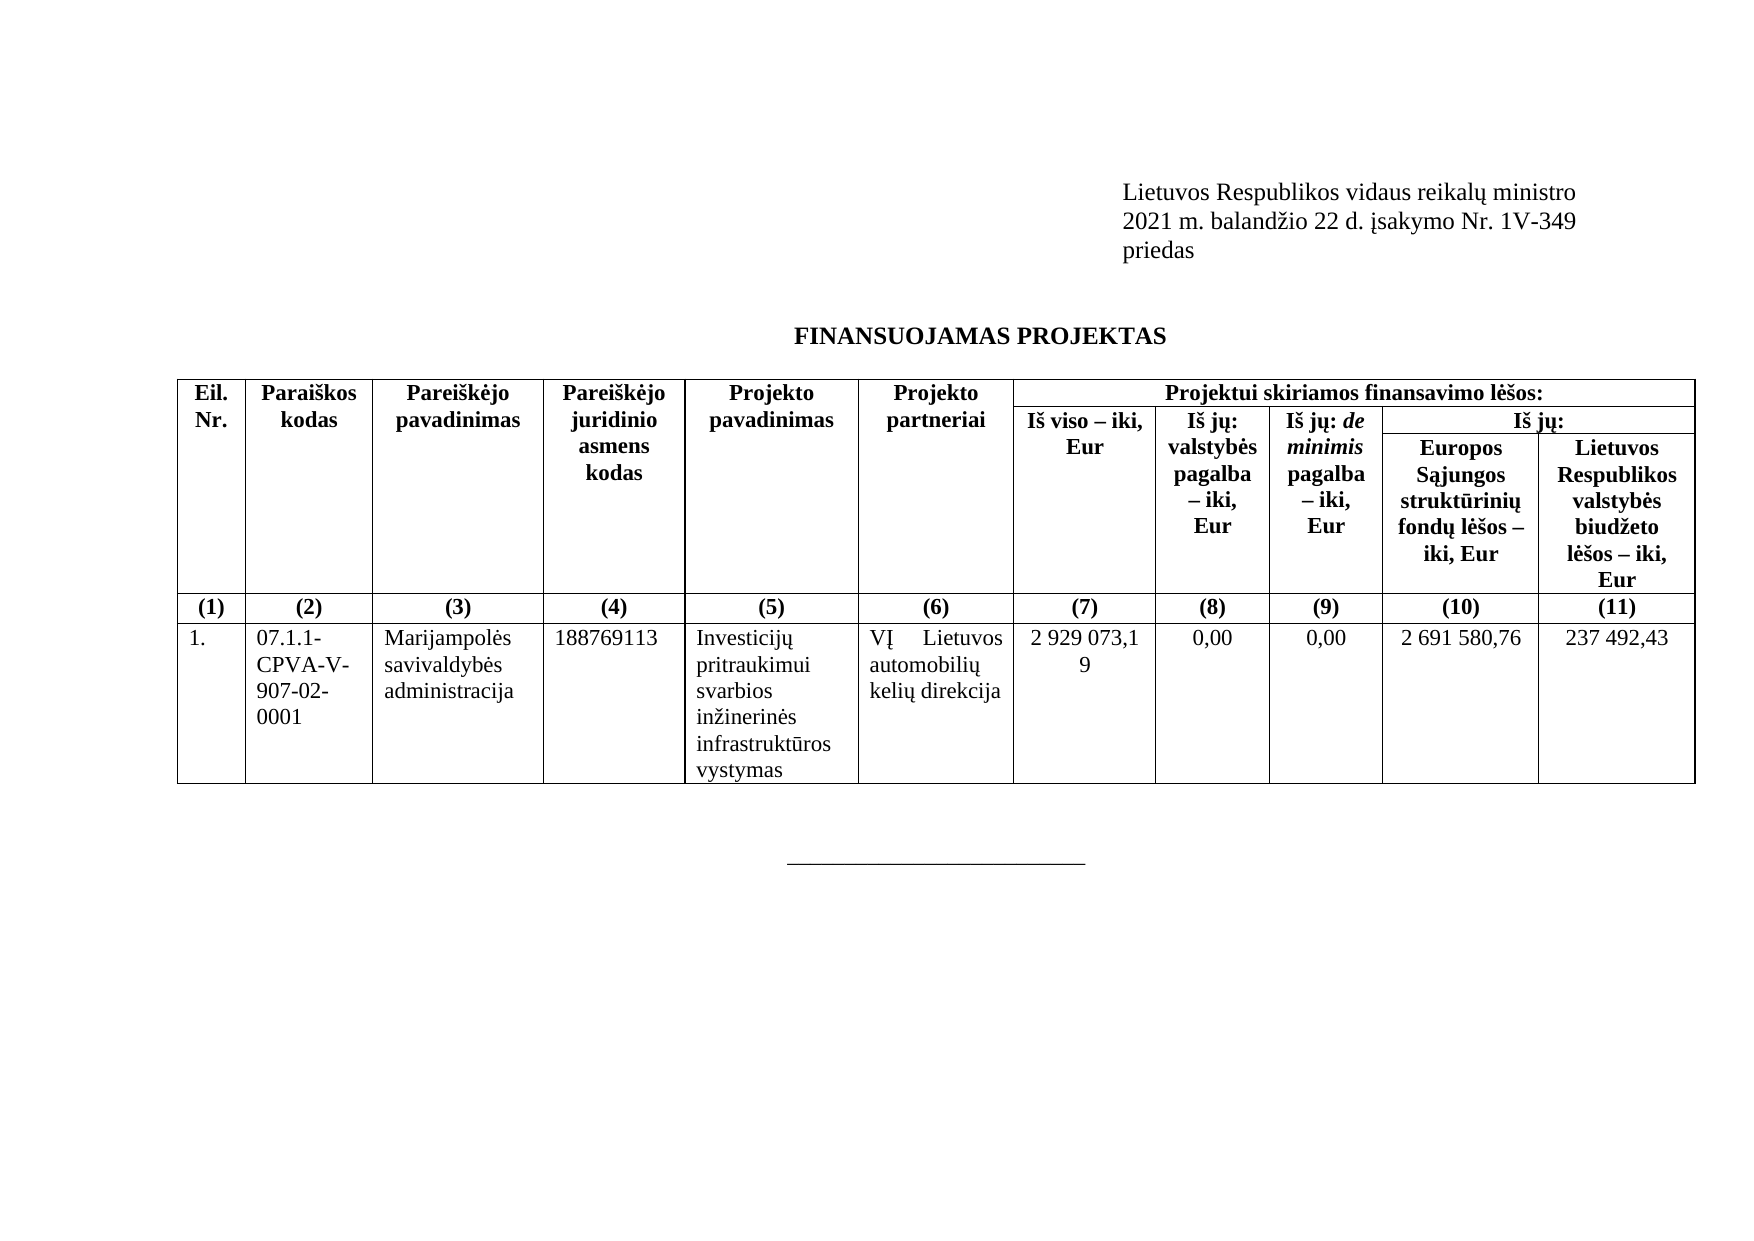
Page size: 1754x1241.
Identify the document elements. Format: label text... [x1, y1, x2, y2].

table_cell (1) [178, 594, 245, 623]
table_header Paraiškos kodas [246, 380, 372, 592]
text __________________________ [177, 841, 1695, 867]
table_cell 0,00 [1156, 624, 1269, 782]
table_cell 1. [178, 624, 245, 782]
table_cell 2 691 580,76 [1383, 624, 1538, 782]
table_cell Lietuvos Respublikos valstybės biudžeto lėšos – iki, Eur [1539, 434, 1694, 592]
table_cell 188769113 [544, 624, 684, 782]
table_cell Iš jų: valstybės pagalba – iki, Eur [1156, 407, 1269, 592]
table_cell Iš jų: [1383, 407, 1694, 433]
table_cell (6) [859, 594, 1013, 623]
table_cell Iš jų: de minimis pagalba – iki, Eur [1270, 407, 1382, 592]
table_cell (10) [1383, 594, 1538, 623]
text 2021 m. balandžio 22 d. įsakymo Nr. 1V-349 [1122, 206, 1695, 235]
text FINANSUOJAMAS PROJEKTAS [177, 321, 1695, 350]
table_header Pareiškėjo juridinio asmens kodas [544, 380, 684, 592]
table_cell Marijampolės savivaldybės administracija [373, 624, 543, 782]
table_cell (3) [373, 594, 543, 623]
table_cell (5) [686, 594, 858, 623]
table_cell (4) [544, 594, 684, 623]
table_header Projekto partneriai [859, 380, 1013, 592]
table_cell (11) [1539, 594, 1694, 623]
table_cell 0,00 [1270, 624, 1382, 782]
table_cell (9) [1270, 594, 1382, 623]
table_cell Iš viso – iki, Eur [1014, 407, 1155, 592]
table_cell 07.1.1-CPVA-V-907-02-0001 [246, 624, 372, 782]
table_header Pareiškėjo pavadinimas [373, 380, 543, 592]
table_header Eil. Nr. [178, 380, 245, 592]
table_header Projekto pavadinimas [686, 380, 858, 592]
table_cell VĮ Lietuvos automobilių kelių direkcija [859, 624, 1013, 782]
table_cell Investicijų pritraukimui svarbios inžinerinės infrastruktūros vystymas [686, 624, 858, 782]
table_header Projektui skiriamos finansavimo lėšos: [1014, 380, 1694, 406]
table_cell Europos Sąjungos struktūrinių fondų lėšos – iki, Eur [1383, 434, 1538, 592]
table_cell (8) [1156, 594, 1269, 623]
text priedas [1122, 235, 1695, 263]
table_cell 237 492,43 [1539, 624, 1694, 782]
table_cell (2) [246, 594, 372, 623]
table_cell 2 929 073,19 [1014, 624, 1155, 782]
text Lietuvos Respublikos vidaus reikalų ministro [1122, 177, 1695, 206]
table_cell (7) [1014, 594, 1155, 623]
